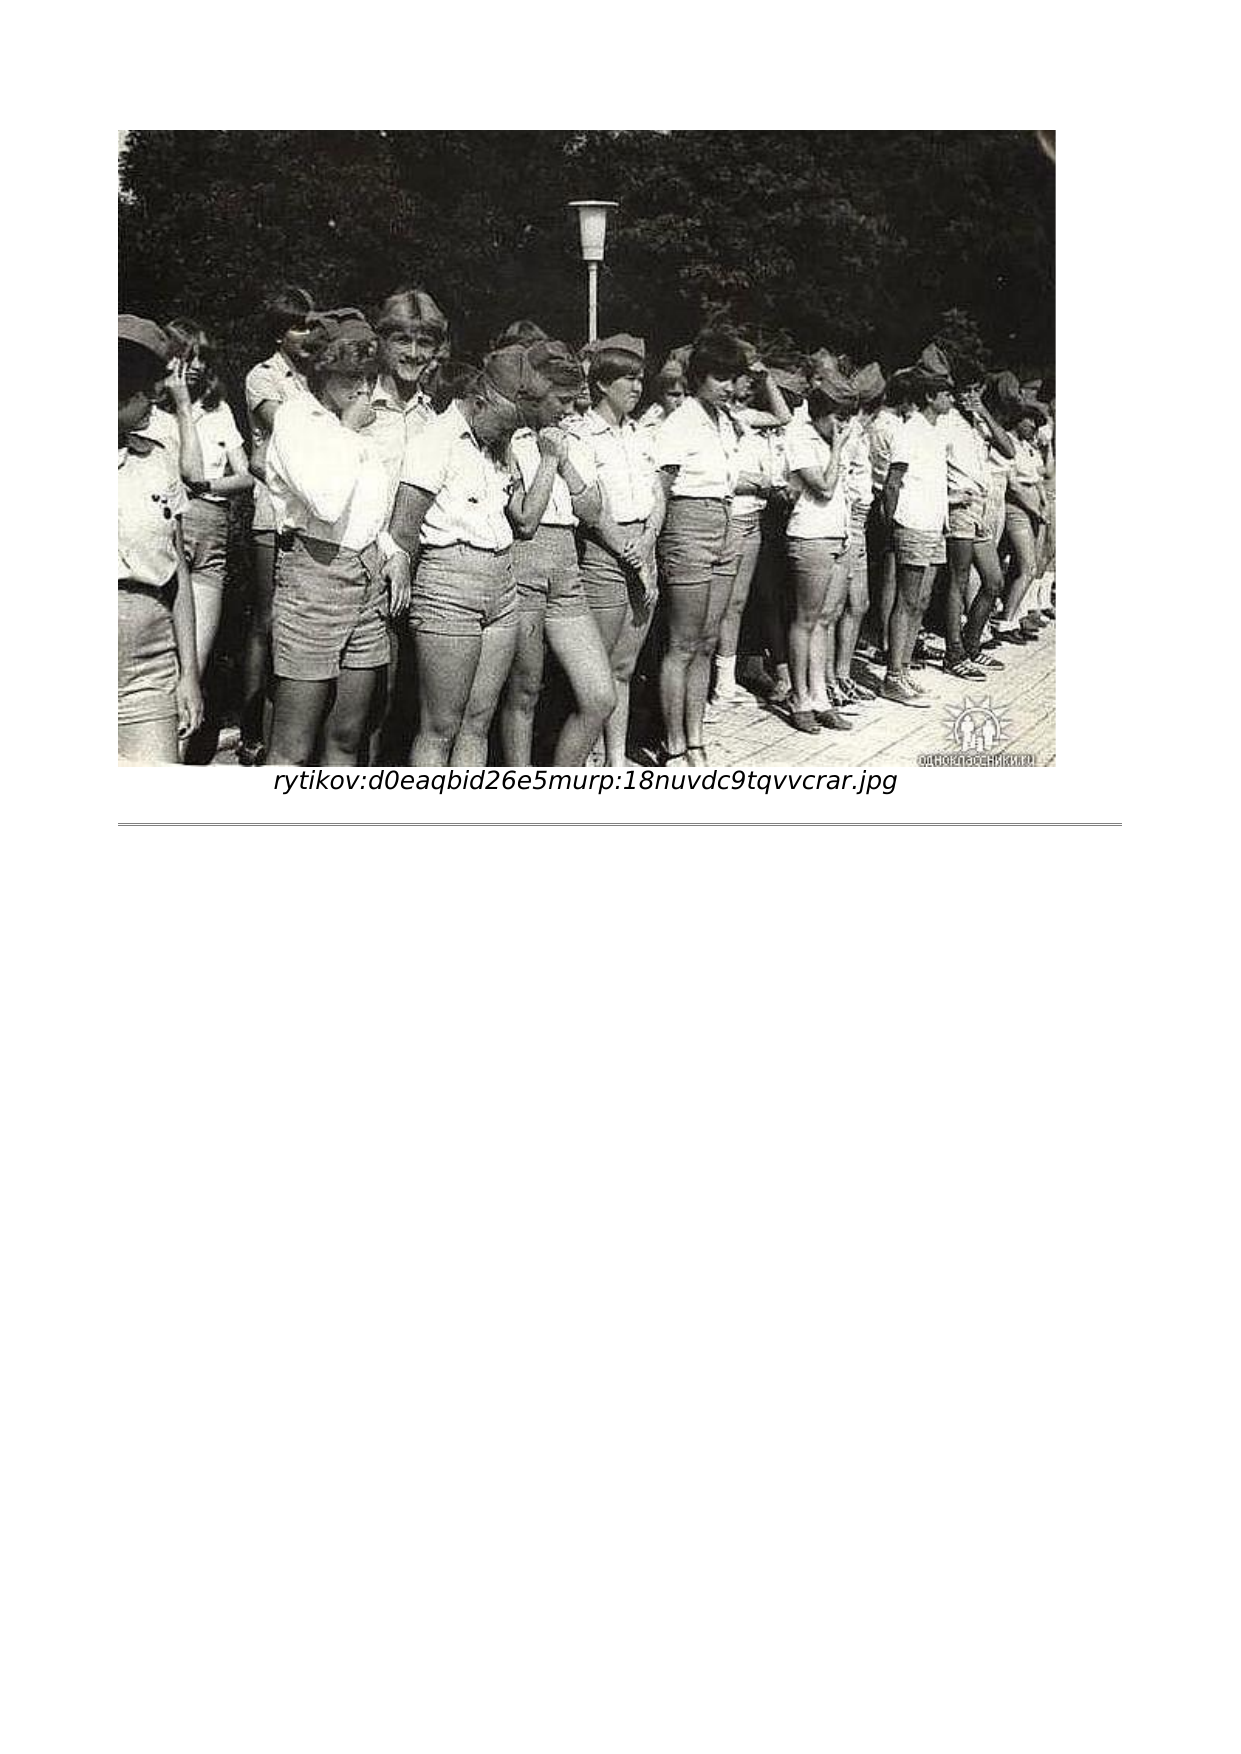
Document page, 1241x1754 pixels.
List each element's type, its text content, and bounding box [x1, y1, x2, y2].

text rytikov:d0eaqbid26e5murp:18nuvdc9tqvvcrar.jpg [118, 767, 1056, 796]
picture [118, 130, 1056, 767]
